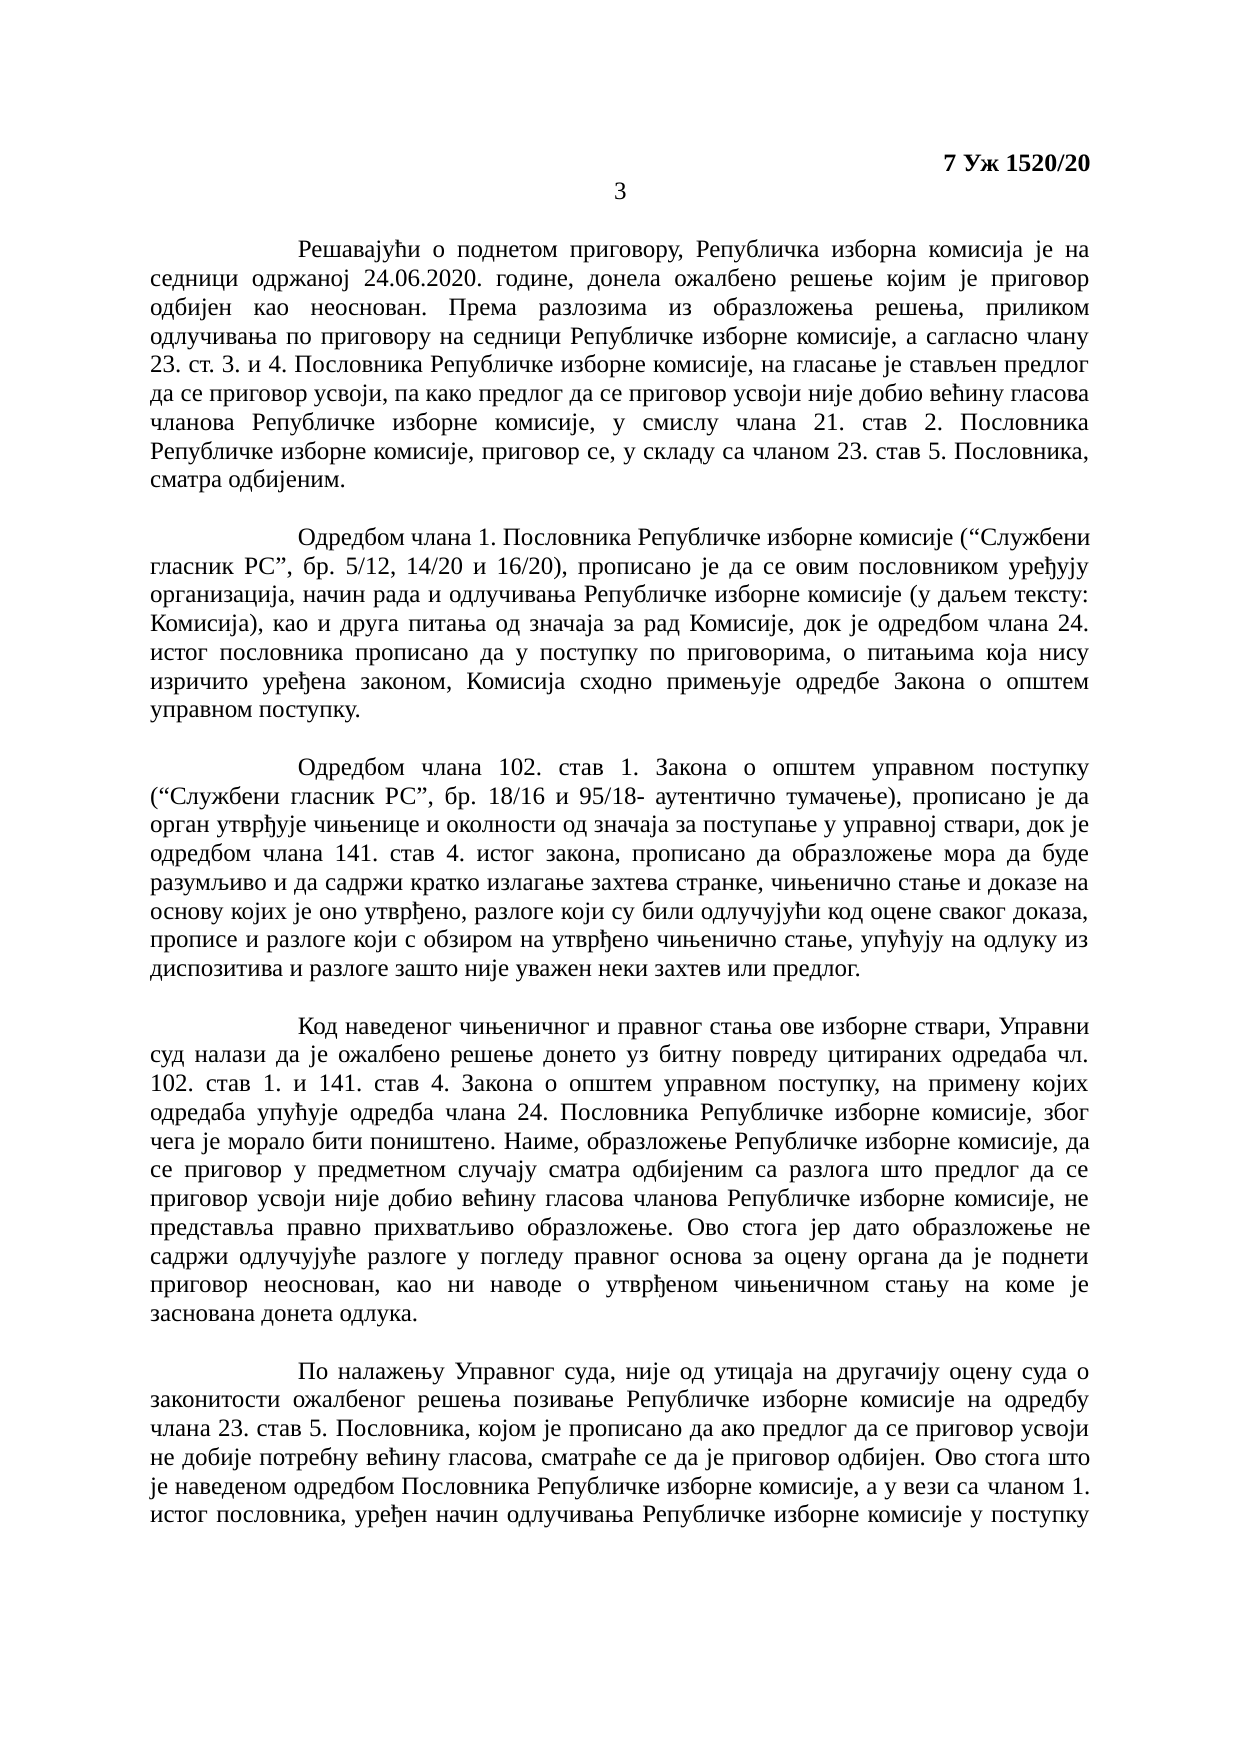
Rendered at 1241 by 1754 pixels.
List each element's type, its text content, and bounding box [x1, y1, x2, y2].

text По налажењу Управног суда, није од утицаја на другачију оцену суда о законитости ожалбеног решења позивање Републичке изборне комисије на одредбу члана 23. став 5. Пословника, којом је прописано да ако предлог да се приговор усвоји не добије потребну већину гласова, сматраће се да је приговор одбијен. Ово стога што је наведеном одредбом Пословника Републичке изборне комисије, а у вези са чланом 1. истог пословника, уређен начин одлучивања Републичке изборне комисије у поступку [150, 1356, 1090, 1528]
text Код наведеног чињеничног и правног стања ове изборне ствари, Управни суд налази да је ожалбено решење донето уз битну повреду цитираних одредаба чл. 102. став 1. и 141. став 4. Закона о општем управном поступку, на примену којих одредаба упућује одредба члана 24. Пословника Републичке изборне комисије, због чега је морало бити поништено. Наиме, образложење Републичке изборне комисије, да се приговор у предметном случају сматра одбијеним са разлога што предлог да се приговор усвоји није добио већину гласова чланова Републичке изборне комисије, не представља правно прихватљиво образложење. Ово стога јер дато образложење не садржи одлучујуће разлоге у погледу правног основа за оцену органа да је поднети приговор неоснован, као ни наводе о утврђеном чињеничном стању на коме је заснована донета одлука. [150, 1011, 1090, 1327]
text Одредбом члана 1. Пословника Републичке изборне комисије (“Службени гласник РС”, бр. 5/12, 14/20 и 16/20), прописано је да се овим пословником уређују организација, начин рада и одлучивања Републичке изборне комисије (у даљем тексту: Комисија), као и друга питања од значаја за рад Комисије, док је одредбом члана 24. истог пословника прописано да у поступку по приговорима, о питањима која нису изричито уређена законом, Комисија сходно примењује одредбе Закона о општем управном поступку. [150, 522, 1090, 723]
text Решавајући о поднетом приговору, Републичка изборна комисија је на седници одржаној 24.06.2020. године, донела ожалбено решење којим је приговор одбијен као неоснован. Према разлозима из образложења решења, приликом одлучивања по приговору на седници Републичке изборне комисије, а сагласно члану 23. ст. 3. и 4. Пословника Републичке изборне комисије, на гласање је стављен предлог да се приговор усвоји, па како предлог да се приговор усвоји није добио већину гласова чланова Републичке изборне комисије, у смислу члана 21. став 2. Пословника Републичке изборне комисије, приговор се, у складу са чланом 23. став 5. Пословника, сматра одбијеним. [150, 234, 1090, 493]
text Одредбом члана 102. став 1. Закона о општем управном поступку (“Службени гласник РС”, бр. 18/16 и 95/18- аутентично тумачење), прописано је да орган утврђује чињенице и околности од значаја за поступање у управној ствари, док је одредбом члана 141. став 4. истог закона, прописано да образложење мора да буде разумљиво и да садржи кратко излагање захтева странке, чињенично стање и доказе на основу којих је оно утврђено, разлоге који су били одлучујући код оцене сваког доказа, прописе и разлоге који с обзиром на утврђено чињенично стање, упућују на одлуку из диспозитива и разлоге зашто није уважен неки захтев или предлог. [150, 752, 1090, 982]
